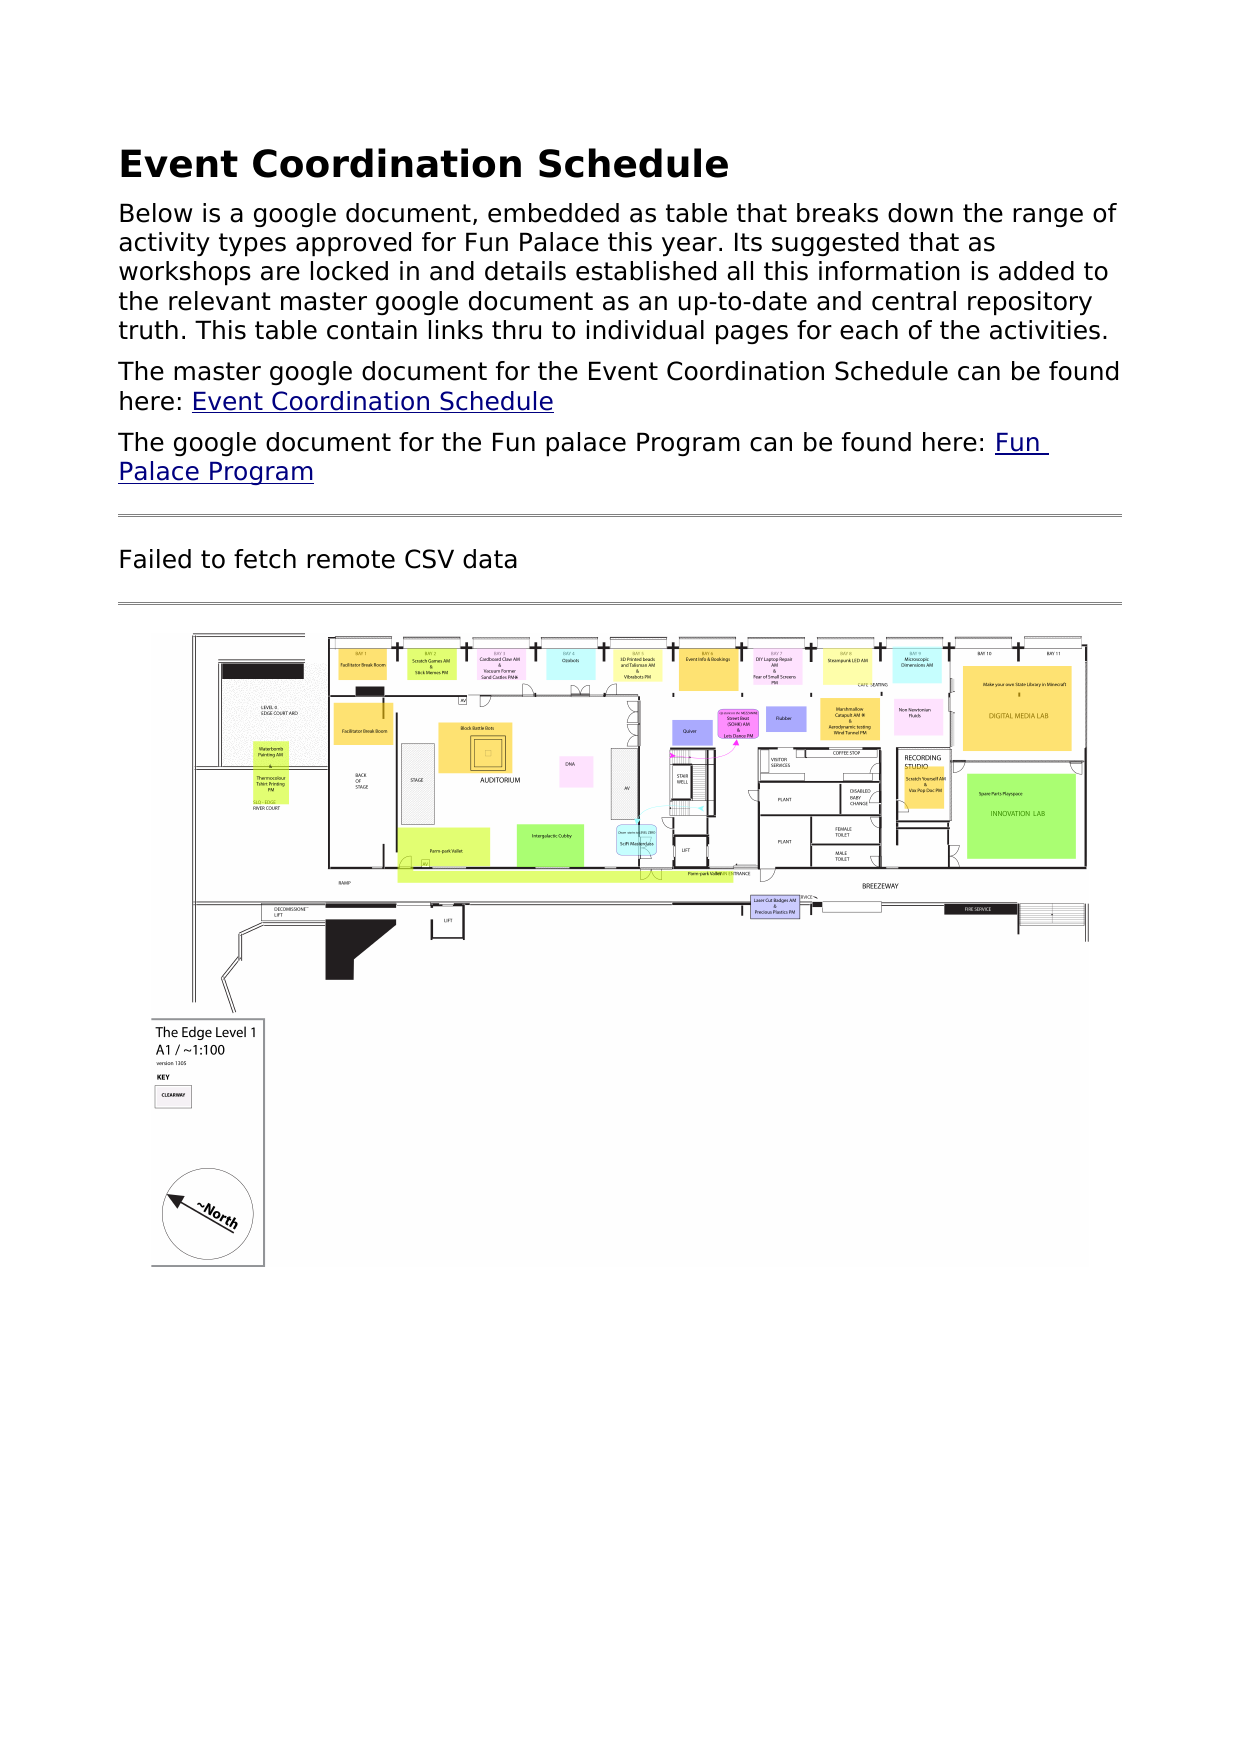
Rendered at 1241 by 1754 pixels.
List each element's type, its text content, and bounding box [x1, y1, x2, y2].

text Failed to fetch remote CSV data [118, 546, 1122, 575]
text The google document for the Fun palace Program can be found here: Fun Palace Program [118, 428, 1122, 487]
text Below is a google document, embedded as table that breaks down the range of activity types approved for Fun Palace this year. Its suggested that as workshops are locked in and details established all this information is added to the relevant master google document as an up-to-date and central repository truth. This table contain links thru to individual pages for each of the activities. [118, 199, 1122, 345]
subtitle Event Coordination Schedule [118, 143, 1122, 187]
picture [151, 633, 1089, 1267]
text The master google document for the Event Coordination Schedule can be found here: Event Coordination Schedule [118, 358, 1122, 416]
